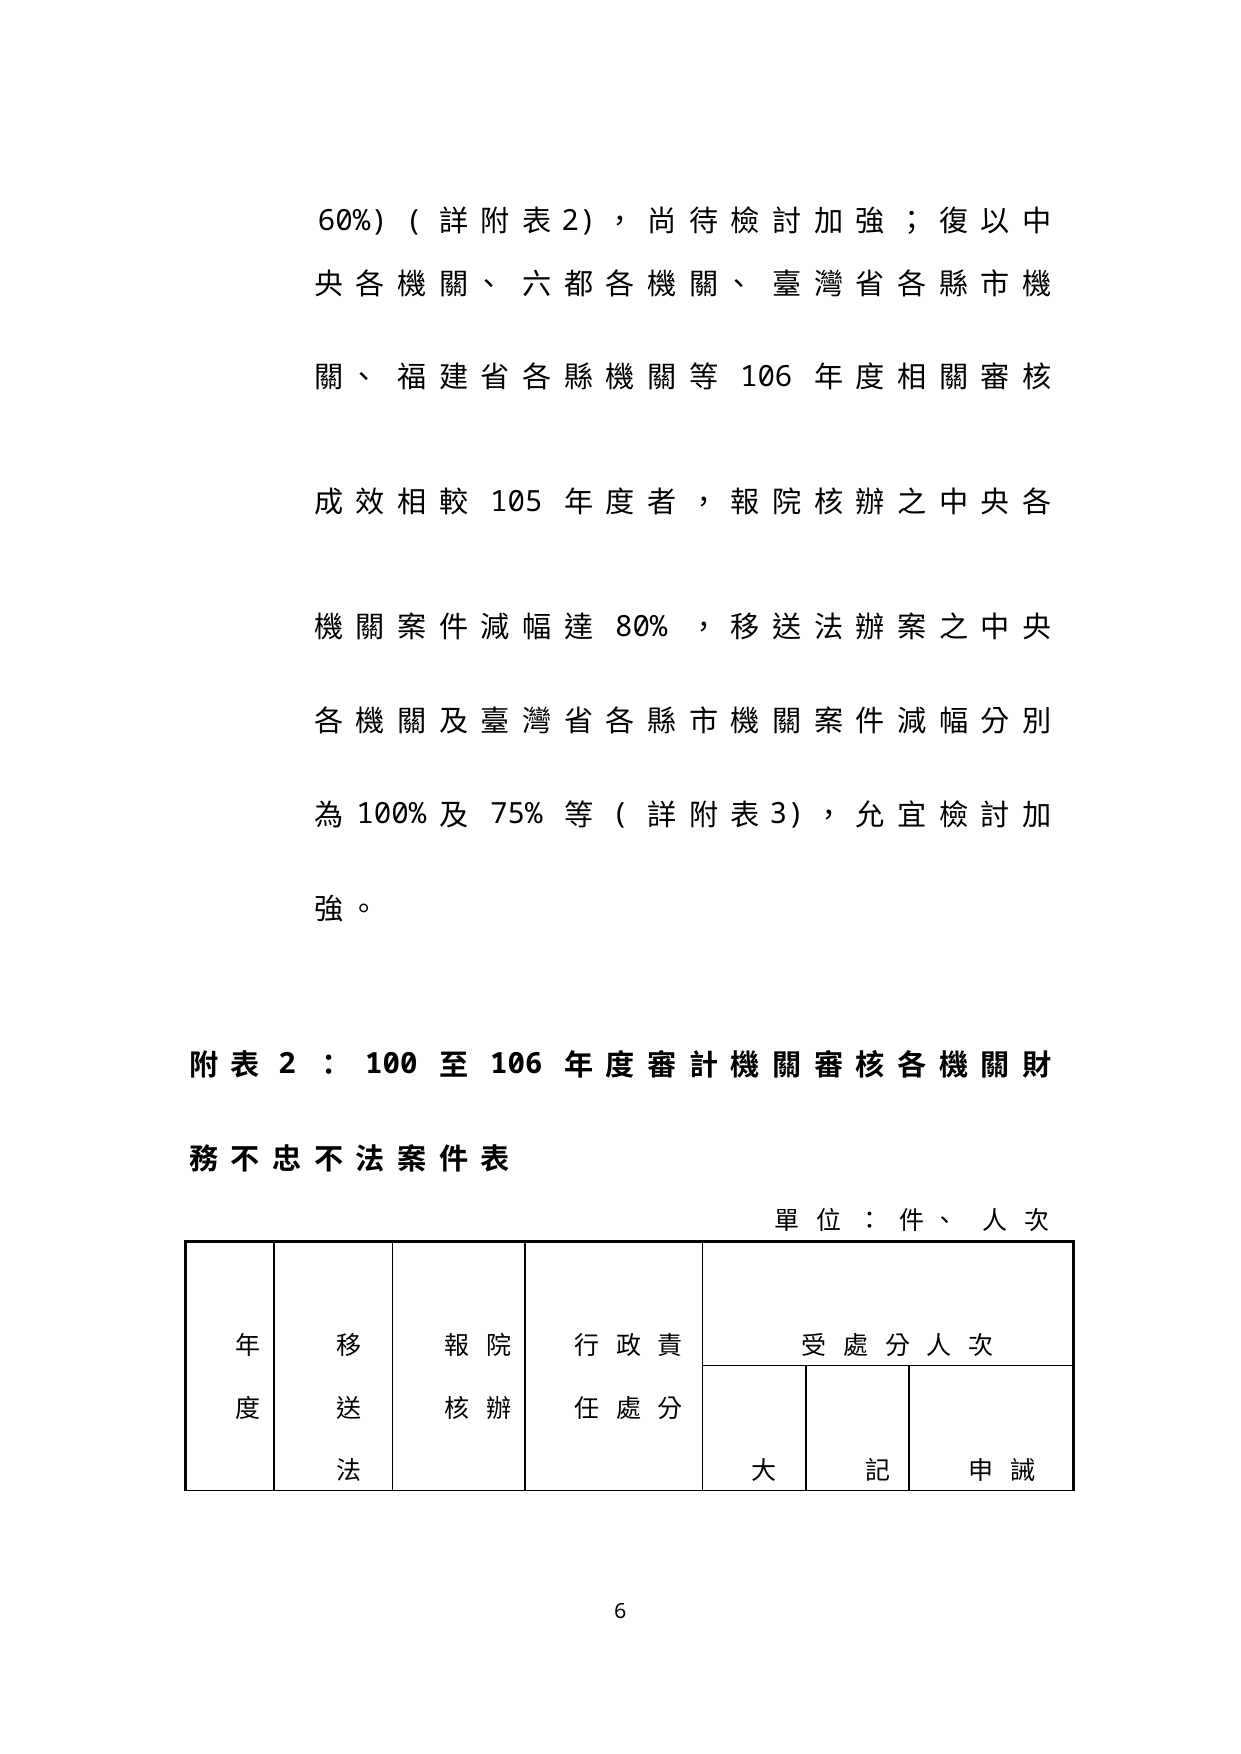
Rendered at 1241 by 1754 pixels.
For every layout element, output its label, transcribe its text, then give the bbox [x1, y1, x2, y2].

table_header 受處分人次 [703, 1243, 1072, 1365]
table_cell 大 [703, 1366, 805, 1490]
table_cell 記 [807, 1366, 908, 1490]
table_header 移送法辦 [275, 1243, 392, 1490]
text 單位：件、人次 [271, 1177, 1058, 1240]
text 附表2：100至106年度審計機關審核各機關財務不忠不法案件表 [183, 990, 1058, 1177]
table_header 報院核辦 [393, 1243, 524, 1490]
table_header 年度 [187, 1243, 273, 1490]
table_header 行政責任處分 [526, 1243, 702, 1490]
text 依該部審計統計之100至106年度審計機關審核各機關財務不忠不法案件資料，106年度進行行政責任處分件數為82件(較上年度減幅19.6%)、報院核辦13件(減幅58.1%)、移送法辦者2件(減幅60%) (詳附表2)，尚待檢討加強；復以中央各機關、六都各機關、臺灣省各縣市機關、福建省各縣機關等106年度相關審核成效相較105年度者，報院核辦之中央各機關案件減幅達80%，移送法辦案之中央各機關及臺灣省各縣市機關案件減幅分別為100%及75%等(詳附表3)，允宜檢討加強。 [271, 177, 1058, 927]
table_cell 申誡 [910, 1366, 1072, 1490]
